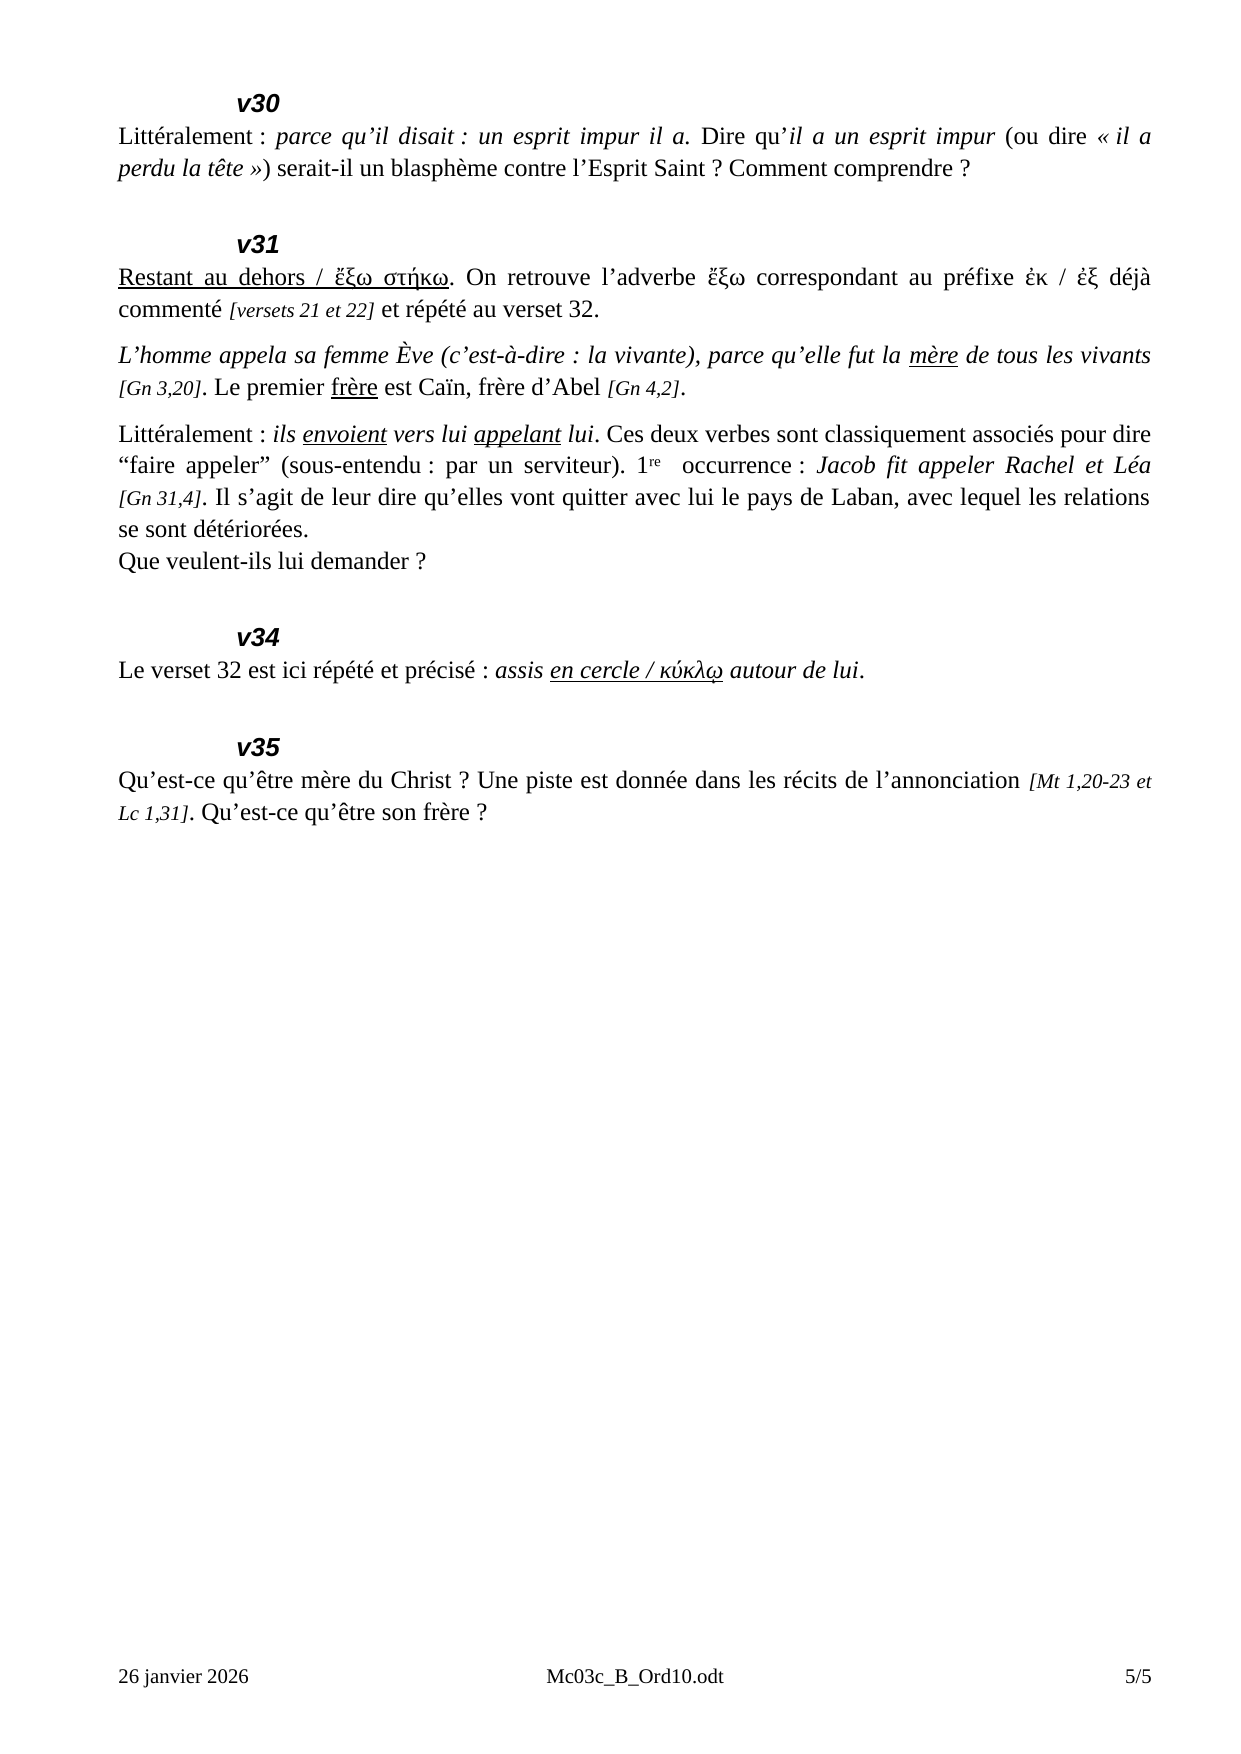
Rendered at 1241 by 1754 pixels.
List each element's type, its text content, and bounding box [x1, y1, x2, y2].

subtitle v34 [236, 623, 1152, 652]
subtitle v30 [236, 88, 1152, 118]
text Le verset 32 est ici répété et précisé : assis en cercle / κύκλῳ autour de lui. [118, 657, 1152, 684]
text Que veulent-ils lui demander ? [118, 547, 1152, 575]
text Littéralement : ils envoient vers lui appelant lui. Ces deux verbes sont classiquement associés pour dire “faire appeler” (sous-entendu : par un serviteur). 1ʳᵉ occurrence : Jacob fit appeler Rachel et Léa [Gn 31,4]. Il s’agit de leur dire qu’elles vont quitter avec lui le pays de Laban, avec lequel les relations se sont détériorées. [118, 420, 1152, 543]
subtitle v31 [236, 230, 1152, 259]
subtitle v35 [236, 733, 1152, 762]
text L’homme appela sa femme Ève (c’est-à-dire : la vivante), parce qu’elle fut la mère de tous les vivants [Gn 3,20]. Le premier frère est Caïn, frère d’Abel [Gn 4,2]. [118, 342, 1152, 401]
text Restant au dehors / ἔξω στήκω. On retrouve l’adverbe ἔξω correspondant au préfixe ἐκ / ἐξ déjà commenté [versets 21 et 22] et répété au verset 32. [118, 263, 1152, 323]
text Littéralement : parce qu’il disait : un esprit impur il a. Dire qu’il a un esprit impur (ou dire « il a perdu la tête ») serait-il un blasphème contre l’Esprit Saint ? Comment comprendre ? [118, 122, 1152, 181]
text Qu’est-ce qu’être mère du Christ ? Une piste est donnée dans les récits de l’annonciation [Mt 1,20-23 et Lc 1,31]. Qu’est-ce qu’être son frère ? [118, 766, 1152, 826]
